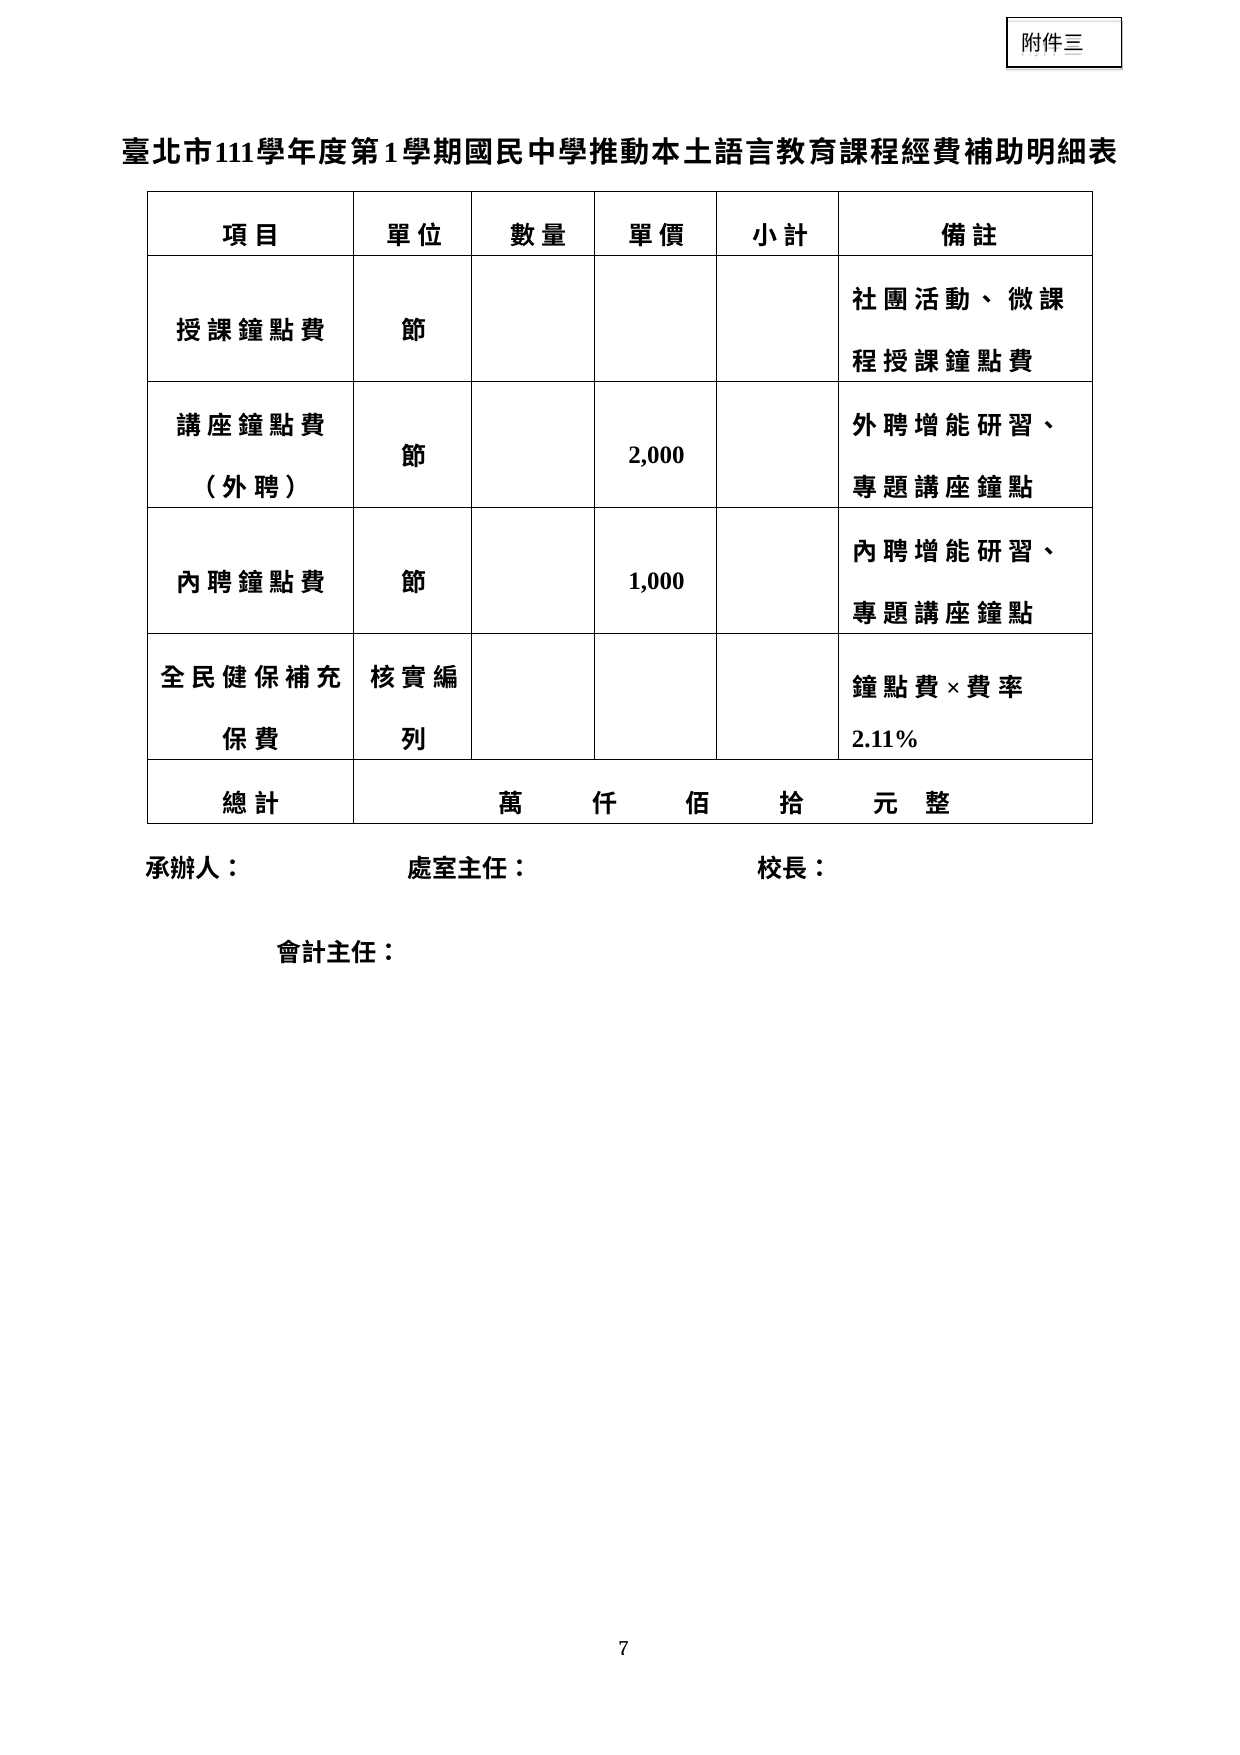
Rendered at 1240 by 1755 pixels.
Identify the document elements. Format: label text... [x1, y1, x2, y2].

table_cell 節 [354, 508, 471, 633]
table_cell [472, 508, 594, 633]
table_cell [472, 634, 594, 759]
table_cell [717, 256, 838, 381]
table_cell 節 [354, 256, 471, 381]
text 會計主任： [120, 928, 1120, 969]
table_cell [595, 634, 716, 759]
text 承辦人： 處室主任： 校長： [120, 844, 1120, 886]
table_header 單價 [595, 192, 716, 255]
table_cell [472, 256, 594, 381]
table_cell 授課鐘點費 [148, 256, 353, 381]
table_header 數量 [472, 192, 594, 255]
table_cell 內聘增能研習、專題講座鐘點 [839, 508, 1092, 633]
table_cell 內聘鐘點費 [148, 508, 353, 633]
table_cell 1,000 [595, 508, 716, 633]
text 臺北市111學年度第1學期國民中學推動本土語言教育課程經費補助明細表 [120, 66, 1120, 191]
table_cell 節 [354, 382, 471, 507]
table_cell 全民健保補充保費 [148, 634, 353, 759]
table_cell [595, 256, 716, 381]
table_cell [717, 634, 838, 759]
table_cell 社團活動、微課程授課鐘點費 [839, 256, 1092, 381]
table_cell 外聘增能研習、專題講座鐘點 [839, 382, 1092, 507]
table_cell 鐘點費×費率2.11% [839, 634, 1092, 759]
table_cell 2,000 [595, 382, 716, 507]
table_cell [472, 382, 594, 507]
table_cell 總計 [148, 760, 353, 822]
table_cell 講座鐘點費 （外聘） [148, 382, 353, 507]
table_header 項目 [148, 192, 353, 255]
table_cell [717, 508, 838, 633]
table_cell 核實編列 [354, 634, 471, 759]
table_header 備註 [839, 192, 1092, 255]
table_cell 萬 仟 佰 拾 元 整 [354, 760, 1092, 822]
table_header 單位 [354, 192, 471, 255]
table_header 小計 [717, 192, 838, 255]
table_cell [717, 382, 838, 507]
